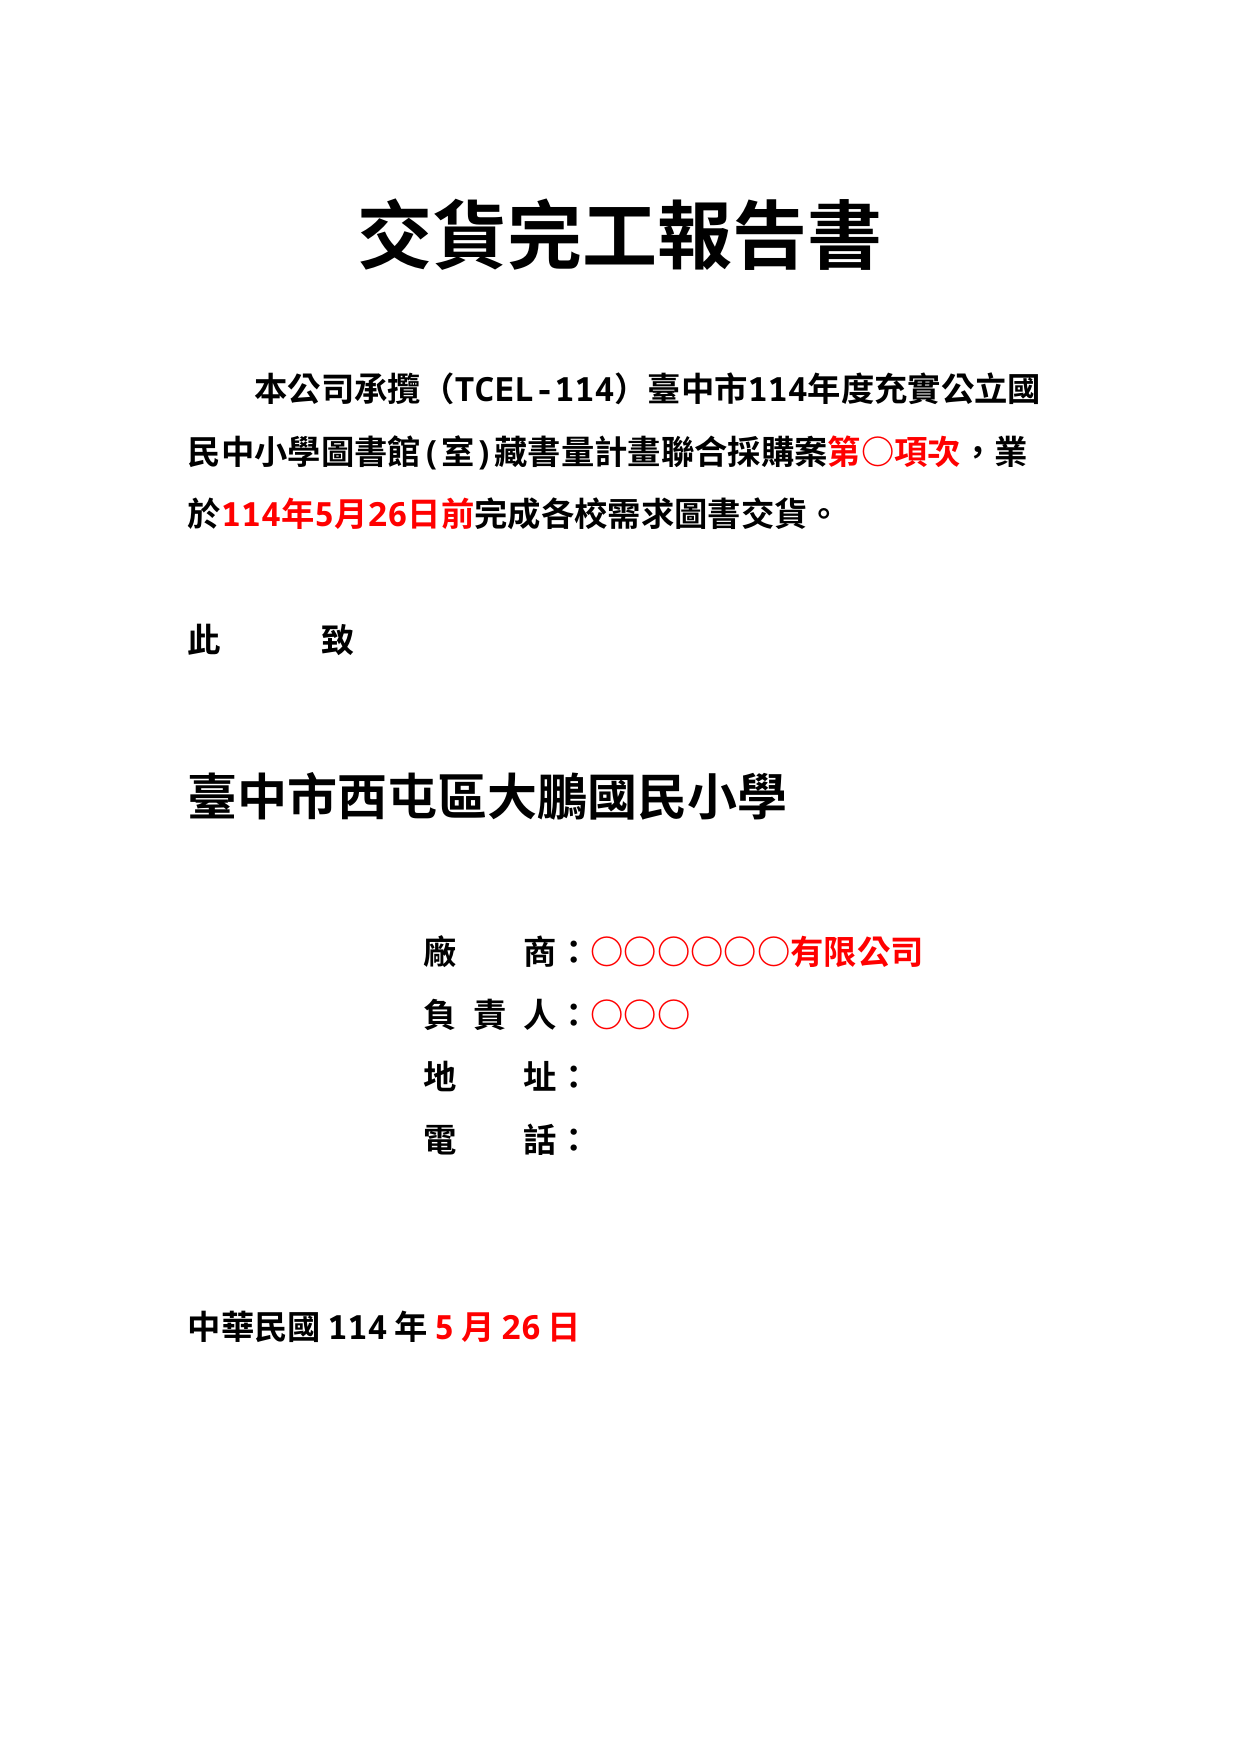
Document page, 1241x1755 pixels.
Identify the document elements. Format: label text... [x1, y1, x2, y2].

text 地 址： [424, 1033, 1053, 1096]
text 中華民國114年5月26日 [187, 1283, 1053, 1346]
text 此 致 [187, 596, 1053, 658]
text 本公司承攬（TCEL-114）臺中市114年度充實公立國民中小學圖書館(室)藏書量計畫聯合採購案第○項次，業於114年5月26日前完成各校需求圖書交貨。 [187, 346, 1053, 533]
text 臺中市西屯區大鵬國民小學 [187, 721, 1053, 846]
text 廠 商：○○○○○○有限公司 [424, 908, 1053, 971]
text 電 話： [424, 1096, 1053, 1158]
text 交貨完工報告書 [187, 158, 1053, 283]
text 負 責 人：○○○ [424, 971, 1053, 1033]
